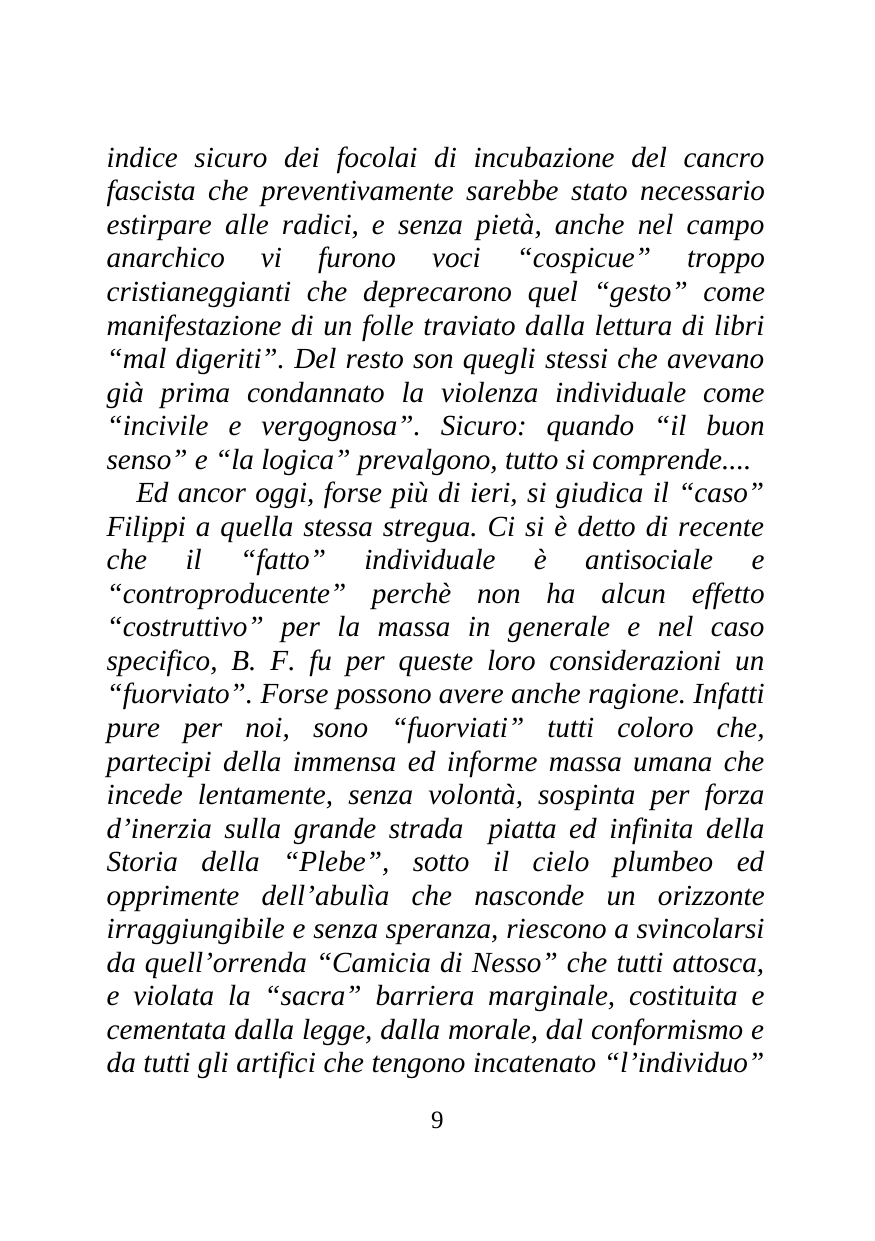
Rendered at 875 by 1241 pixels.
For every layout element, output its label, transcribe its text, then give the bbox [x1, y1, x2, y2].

text Ed ancor oggi, forse più di ieri, si giudica il “caso” Filippi a quella stessa stregua. Ci si è detto di recente che il “fatto” individuale è antisociale e “controproducente” perchè non ha alcun effetto “costruttivo” per la massa in generale e nel caso specifico, B. F. fu per queste loro considerazioni un “fuorviato”. Forse possono avere anche ragione. Infatti pure per noi, sono “fuorviati” tutti coloro che, partecipi della immensa ed informe massa umana che incede lentamente, senza volontà, sospinta per forza d’inerzia sulla grande strada piatta ed infinita della Storia della “Plebe”, sotto il cielo plumbeo ed opprimente dell’abulìa che nasconde un orizzonte irraggiungibile e senza speranza, riescono a svincolarsi da quell’orrenda “Camicia di Nesso” che tutti attosca, e violata la “sacra” barriera marginale, costituita e cementata dalla legge, dalla morale, dal conformismo e da tutti gli artifici che tengono incatenato “l’individuo” [106, 475, 768, 1079]
text indice sicuro dei focolai di incubazione del cancro fascista che preventivamente sarebbe stato necessario estirpare alle radici, e senza pietà, anche nel campo anarchico vi furono voci “cospicue” troppo cristianeggianti che deprecarono quel “gesto” come manifestazione di un folle traviato dalla lettura di libri “mal digeriti”. Del resto son quegli stessi che avevano già prima condannato la violenza individuale come “incivile e vergognosa”. Sicuro: quando “il buon senso” e “la logica” prevalgono, tutto si comprende.... [106, 140, 768, 475]
